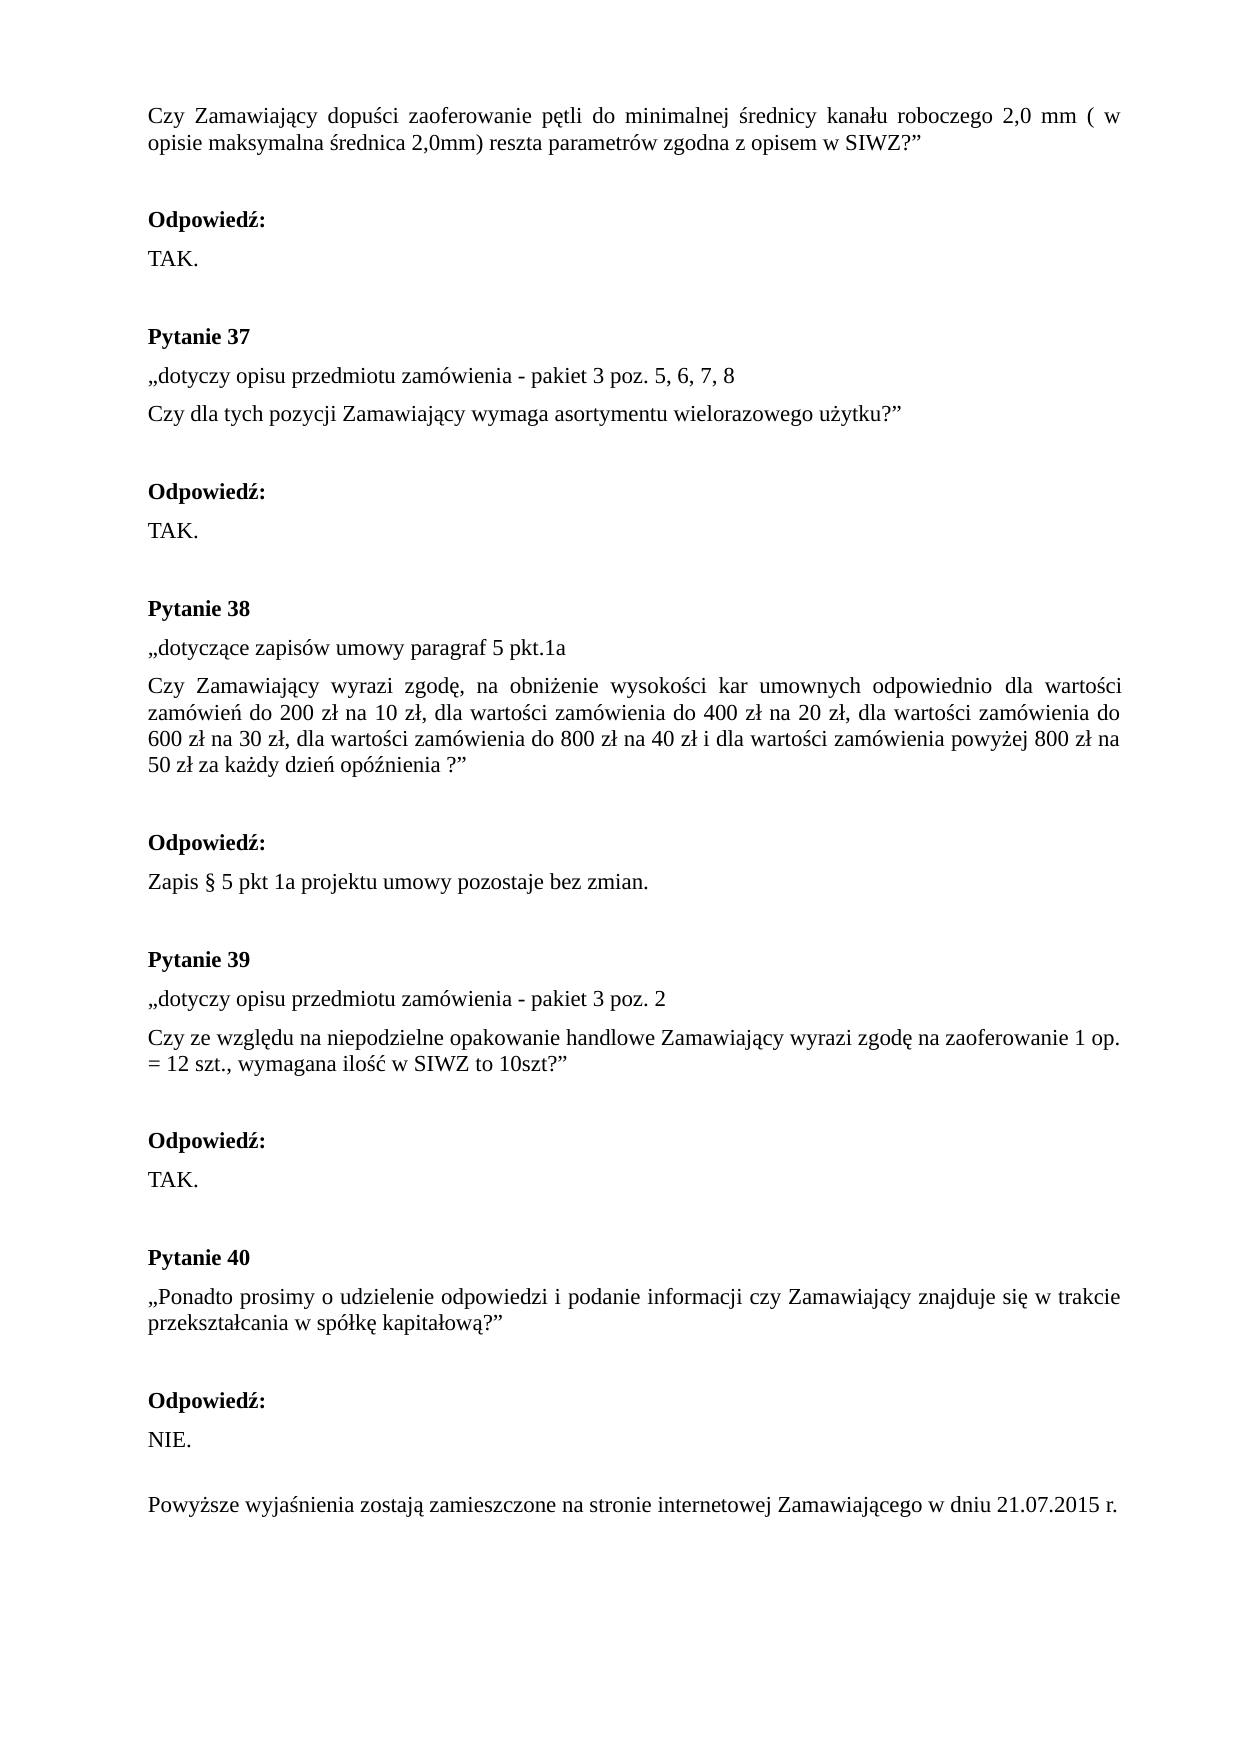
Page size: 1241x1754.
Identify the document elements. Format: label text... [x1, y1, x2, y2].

text TAK. [148, 1166, 1122, 1193]
text Czy Zamawiający wyrazi zgodę, na obniżenie wysokości kar umownych odpowiednio dla wartości zamówień do 200 zł na 10 zł, dla wartości zamówienia do 400 zł na 20 zł, dla wartości zamówienia do 600 zł na 30 zł, dla wartości zamówienia do 800 zł na 40 zł i dla wartości zamówienia powyżej 800 zł na 50 zł za każdy dzień opóźnienia ?” [148, 672, 1122, 778]
text Czy dla tych pozycji Zamawiający wymaga asortymentu wielorazowego użytku?” [148, 401, 1122, 427]
text „dotyczy opisu przedmiotu zamówienia - pakiet 3 poz. 2 [148, 985, 1122, 1011]
text Zapis § 5 pkt 1a projektu umowy pozostaje bez zmian. [148, 868, 1122, 894]
text „Ponadto prosimy o udzielenie odpowiedzi i podanie informacji czy Zamawiający znajduje się w trakcie przekształcania w spółkę kapitałową?” [148, 1283, 1122, 1336]
text Powyższe wyjaśnienia zostają zamieszczone na stronie internetowej Zamawiającego w dniu 21.07.2015 r. [148, 1491, 1122, 1517]
text Pytanie 38 [148, 595, 1122, 621]
text TAK. [148, 517, 1122, 543]
text NIE. [148, 1426, 1122, 1452]
text Czy ze względu na niepodzielne opakowanie handlowe Zamawiający wyrazi zgodę na zaoferowanie 1 op. = 12 szt., wymagana ilość w SIWZ to 10szt?” [148, 1023, 1122, 1076]
text Odpowiedź: [148, 1128, 1122, 1154]
text „dotyczy opisu przedmiotu zamówienia - pakiet 3 poz. 5, 6, 7, 8 [148, 362, 1122, 388]
text TAK. [148, 245, 1122, 271]
text Odpowiedź: [148, 829, 1122, 856]
text Pytanie 40 [148, 1244, 1122, 1271]
text Odpowiedź: [148, 1387, 1122, 1413]
text Odpowiedź: [148, 206, 1122, 233]
text Pytanie 37 [148, 323, 1122, 349]
text Pytanie 39 [148, 946, 1122, 972]
text Odpowiedź: [148, 478, 1122, 504]
text Czy Zamawiający dopuści zaoferowanie pętli do minimalnej średnicy kanału roboczego 2,0 mm ( w opisie maksymalna średnica 2,0mm) reszta parametrów zgodna z opisem w SIWZ?” [148, 102, 1122, 155]
text „dotyczące zapisów umowy paragraf 5 pkt.1a [148, 634, 1122, 660]
